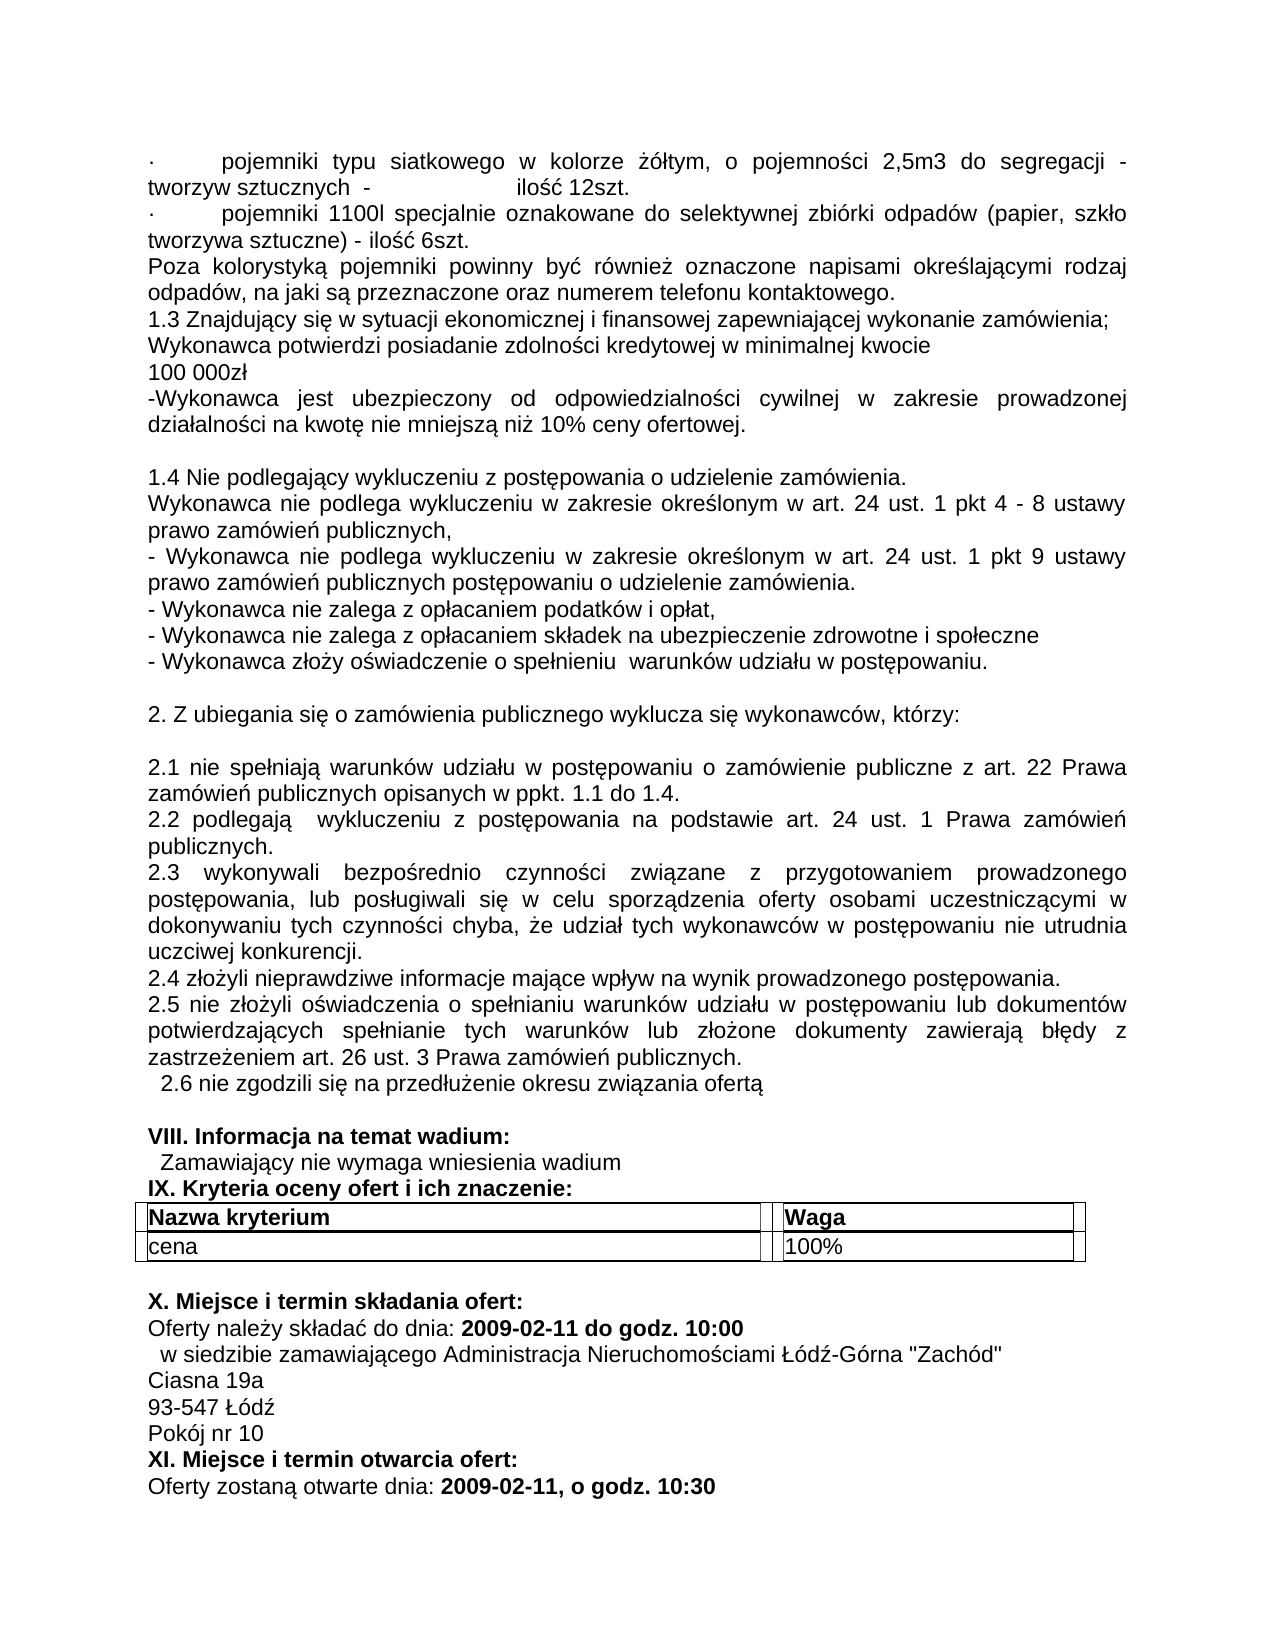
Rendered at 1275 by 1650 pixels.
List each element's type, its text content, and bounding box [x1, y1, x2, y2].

text · pojemniki 1100l specjalnie oznakowane do selektywnej zbiórki odpadów (papier, szkło tworzywa sztuczne) - ilość 6szt. [148, 200, 1127, 253]
table_cell [761, 1232, 772, 1261]
text IX. Kryteria oceny ofert i ich znaczenie: [148, 1175, 1127, 1202]
text Zamawiający nie wymaga wniesienia wadium [148, 1149, 1127, 1175]
table_cell [1074, 1232, 1085, 1261]
text Ciasna 19a [148, 1367, 1127, 1393]
text · pojemniki typu siatkowego w kolorze żółtym, o pojemności 2,5m3 do segregacji - tworzyw sztucznych - ilość 12szt. [148, 148, 1127, 200]
table_header [136, 1203, 147, 1231]
text Oferty należy składać do dnia: 2009-02-11 do godz. 10:00 [148, 1314, 1127, 1341]
text 1.3 Znajdujący się w sytuacji ekonomicznej i finansowej zapewniającej wykonanie zamówienia; [148, 306, 1127, 332]
table_header [1074, 1203, 1085, 1231]
text Poza kolorystyką pojemniki powinny być również oznaczone napisami określającymi rodzaj odpadów, na jaki są przeznaczone oraz numerem telefonu kontaktowego. [148, 253, 1127, 306]
text w siedzibie zamawiającego Administracja Nieruchomościami Łódź-Górna "Zachód" [148, 1341, 1127, 1367]
text -Wykonawca jest ubezpieczony od odpowiedzialności cywilnej w zakresie prowadzonej działalności na kwotę nie mniejszą niż 10% ceny ofertowej. [148, 385, 1127, 437]
text 2.5 nie złożyli oświadczenia o spełnianiu warunków udziału w postępowaniu lub dokumentów potwierdzających spełnianie tych warunków lub złożone dokumenty zawierają błędy z zastrzeżeniem art. 26 ust. 3 Prawa zamówień publicznych. [148, 991, 1127, 1070]
text Oferty zostaną otwarte dnia: 2009-02-11, o godz. 10:30 [148, 1473, 1127, 1499]
table_header Waga [784, 1204, 1073, 1230]
table_header [761, 1203, 772, 1231]
text 2.2 podlegają wykluczeniu z postępowania na podstawie art. 24 ust. 1 Prawa zamówień publicznych. [148, 806, 1127, 859]
text 2.1 nie spełniają warunków udziału w postępowaniu o zamówienie publiczne z art. 22 Prawa zamówień publicznych opisanych w ppkt. 1.1 do 1.4. [148, 754, 1127, 806]
table_cell 100% [784, 1233, 1073, 1260]
text 2. Z ubiegania się o zamówienia publicznego wyklucza się wykonawców, którzy: [148, 701, 1127, 727]
text - Wykonawca złoży oświadczenie o spełnieniu warunków udziału w postępowaniu. [148, 648, 1127, 675]
text Wykonawca potwierdzi posiadanie zdolności kredytowej w minimalnej kwocie [148, 332, 1127, 358]
text 100 000zł [148, 358, 1127, 385]
text Wykonawca nie podlega wykluczeniu w zakresie określonym w art. 24 ust. 1 pkt 4 - 8 ustawy prawo zamówień publicznych, [148, 490, 1127, 543]
text VIII. Informacja na temat wadium: [148, 1123, 1127, 1149]
text 2.6 nie zgodzili się na przedłużenie okresu związania ofertą [148, 1070, 1127, 1096]
text - Wykonawca nie zalega z opłacaniem podatków i opłat, [148, 596, 1127, 622]
table_cell cena [148, 1233, 760, 1260]
table_cell [136, 1232, 147, 1261]
text 93-547 Łódź [148, 1393, 1127, 1420]
text XI. Miejsce i termin otwarcia ofert: [148, 1446, 1127, 1473]
text 2.3 wykonywali bezpośrednio czynności związane z przygotowaniem prowadzonego postępowania, lub posługiwali się w celu sporządzenia oferty osobami uczestniczącymi w dokonywaniu tych czynności chyba, że udział tych wykonawców w postępowaniu nie utrudnia uczciwej konkurencji. [148, 859, 1127, 964]
table_cell [773, 1232, 783, 1261]
text 1.4 Nie podlegający wykluczeniu z postępowania o udzielenie zamówienia. [148, 464, 1127, 490]
text - Wykonawca nie zalega z opłacaniem składek na ubezpieczenie zdrowotne i społeczne [148, 622, 1127, 648]
table_header Nazwa kryterium [148, 1204, 760, 1230]
text X. Miejsce i termin składania ofert: [148, 1288, 1127, 1314]
text Pokój nr 10 [148, 1420, 1127, 1446]
table_header [773, 1203, 783, 1231]
text 2.4 złożyli nieprawdziwe informacje mające wpływ na wynik prowadzonego postępowania. [148, 964, 1127, 991]
text - Wykonawca nie podlega wykluczeniu w zakresie określonym w art. 24 ust. 1 pkt 9 ustawy prawo zamówień publicznych postępowaniu o udzielenie zamówienia. [148, 543, 1127, 596]
